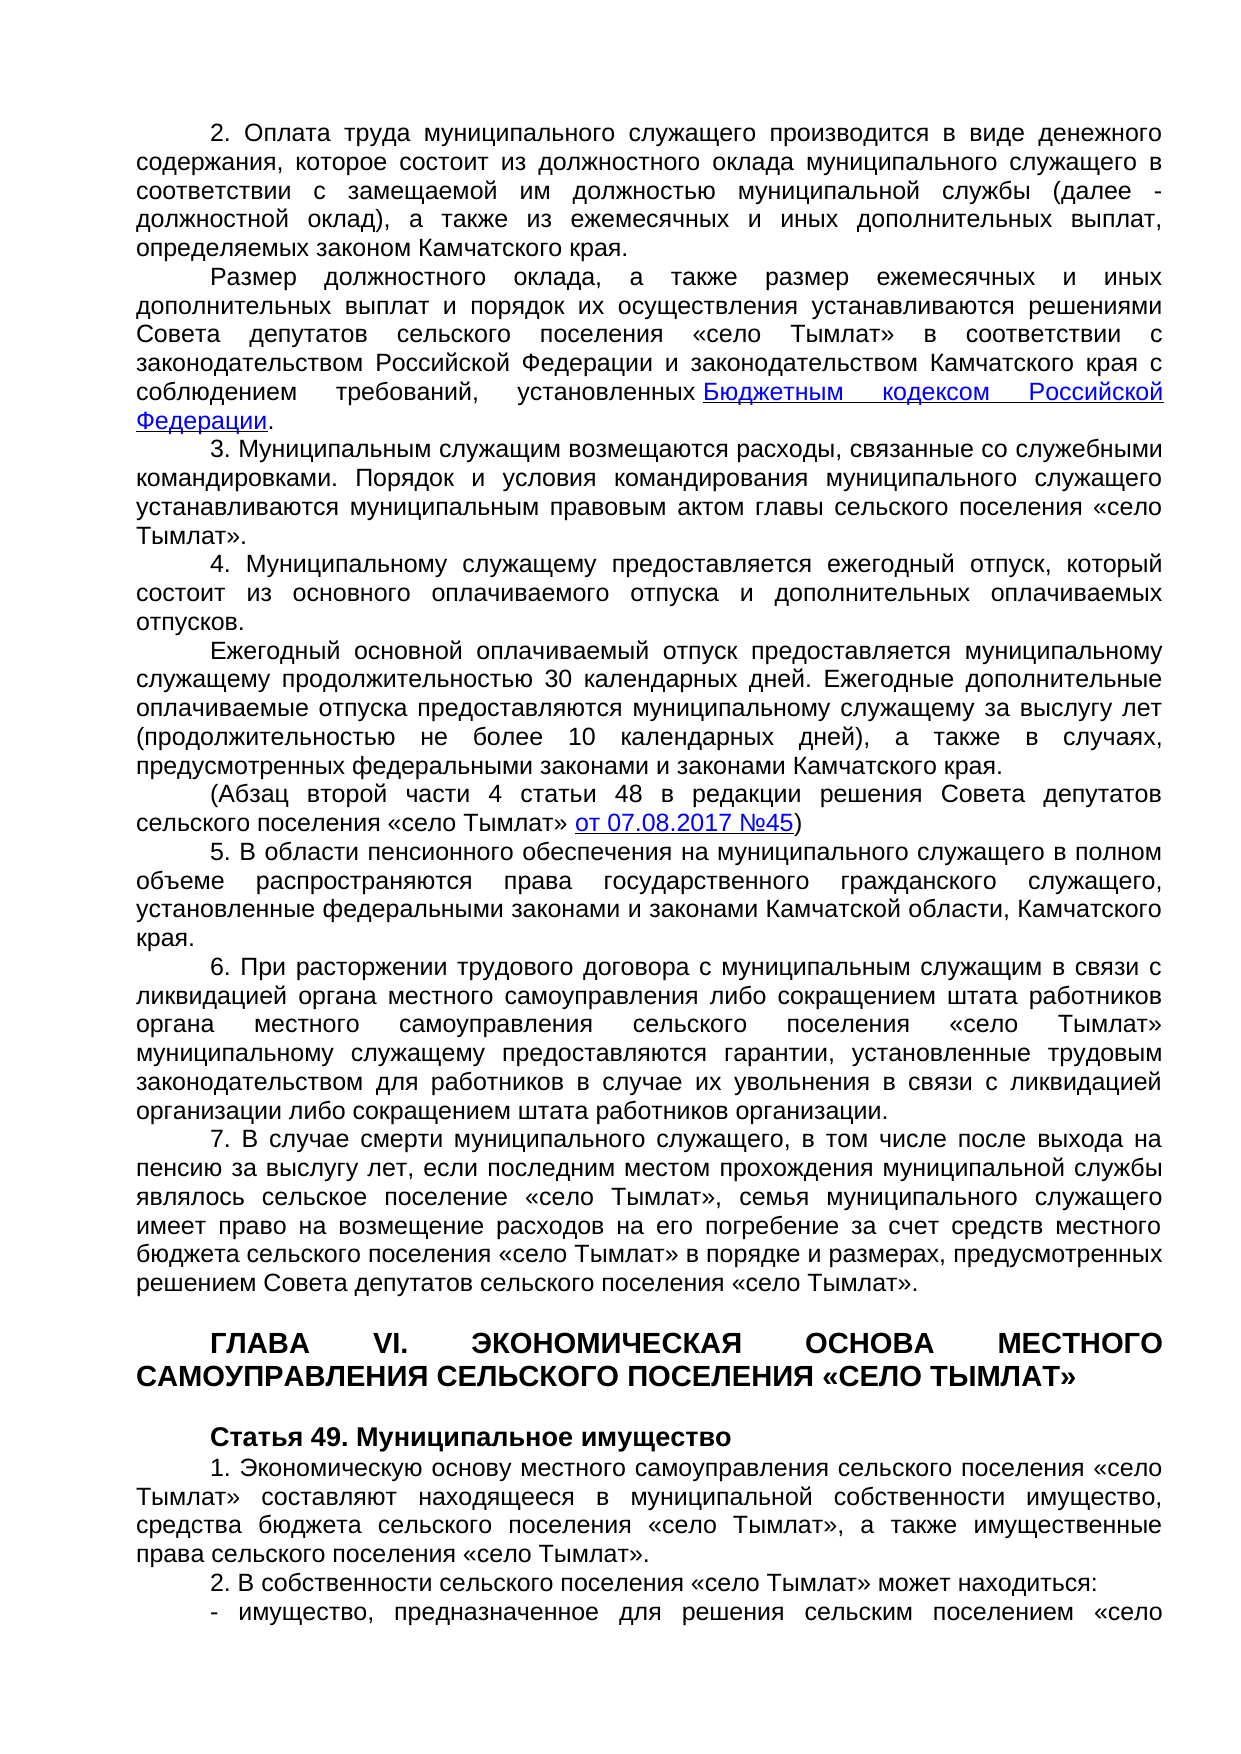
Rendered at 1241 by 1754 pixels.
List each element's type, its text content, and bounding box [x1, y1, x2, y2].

text ГЛАВА VI. ЭКОНОМИЧЕСКАЯ ОСНОВА МЕСТНОГО САМОУПРАВЛЕНИЯ СЕЛЬСКОГО ПОСЕЛЕНИЯ «СЕЛО ТЫМЛАТ» [136, 1326, 1163, 1393]
text 2. В собственности сельского поселения «село Тымлат» может находиться: [136, 1568, 1163, 1596]
text Размер должностного оклада, а также размер ежемесячных и иных дополнительных выплат и порядок их осуществления устанавливаются решениями Совета депутатов сельского поселения «село Тымлат» в соответствии с законодательством Российской Федерации и законодательством Камчатского края с соблюдением требований, установленных Бюджетным кодексом Российской Федерации. [136, 262, 1163, 434]
text 6. При расторжении трудового договора с муниципальным служащим в связи с ликвидацией органа местного самоуправления либо сокращением штата работников органа местного самоуправления сельского поселения «село Тымлат» муниципальному служащему предоставляются гарантии, установленные трудовым законодательством для работников в случае их увольнения в связи с ликвидацией организации либо сокращением штата работников организации. [136, 952, 1163, 1124]
text 1. Экономическую основу местного самоуправления сельского поселения «село Тымлат» составляют находящееся в муниципальной собственности имущество, средства бюджета сельского поселения «село Тымлат», а также имущественные права сельского поселения «село Тымлат». [136, 1453, 1163, 1568]
text 7. В случае смерти муниципального служащего, в том числе после выхода на пенсию за выслугу лет, если последним местом прохождения муниципальной службы являлось сельское поселение «село Тымлат», семья муниципального служащего имеет право на возмещение расходов на его погребение за счет средств местного бюджета сельского поселения «село Тымлат» в порядке и размерах, предусмотренных решением Совета депутатов сельского поселения «село Тымлат». [136, 1124, 1163, 1297]
text 4. Муниципальному служащему предоставляется ежегодный отпуск, который состоит из основного оплачиваемого отпуска и дополнительных оплачиваемых отпусков. [136, 549, 1163, 636]
text 3. Муниципальным служащим возмещаются расходы, связанные со служебными командировками. Порядок и условия командирования муниципального служащего устанавливаются муниципальным правовым актом главы сельского поселения «село Тымлат». [136, 434, 1163, 549]
text Статья 49. Муниципальное имущество [136, 1421, 1163, 1453]
text (Абзац второй части 4 статьи 48 в редакции решения Совета депутатов сельского поселения «село Тымлат» от 07.08.2017 №45) [136, 779, 1163, 837]
text 5. В области пенсионного обеспечения на муниципального служащего в полном объеме распространяются права государственного гражданского служащего, установленные федеральными законами и законами Камчатской области, Камчатского края. [136, 837, 1163, 952]
text Ежегодный основной оплачиваемый отпуск предоставляется муниципальному служащему продолжительностью 30 календарных дней. Ежегодные дополнительные оплачиваемые отпуска предоставляются муниципальному служащему за выслугу лет (продолжительностью не более 10 календарных дней), а также в случаях, предусмотренных федеральными законами и законами Камчатского края. [136, 636, 1163, 779]
text - имущество, предназначенное для решения сельским поселением «село [136, 1596, 1163, 1625]
text 2. Оплата труда муниципального служащего производится в виде денежного содержания, которое состоит из должностного оклада муниципального служащего в соответствии с замещаемой им должностью муниципальной службы (далее - должностной оклад), а также из ежемесячных и иных дополнительных выплат, определяемых законом Камчатского края. [136, 118, 1163, 262]
